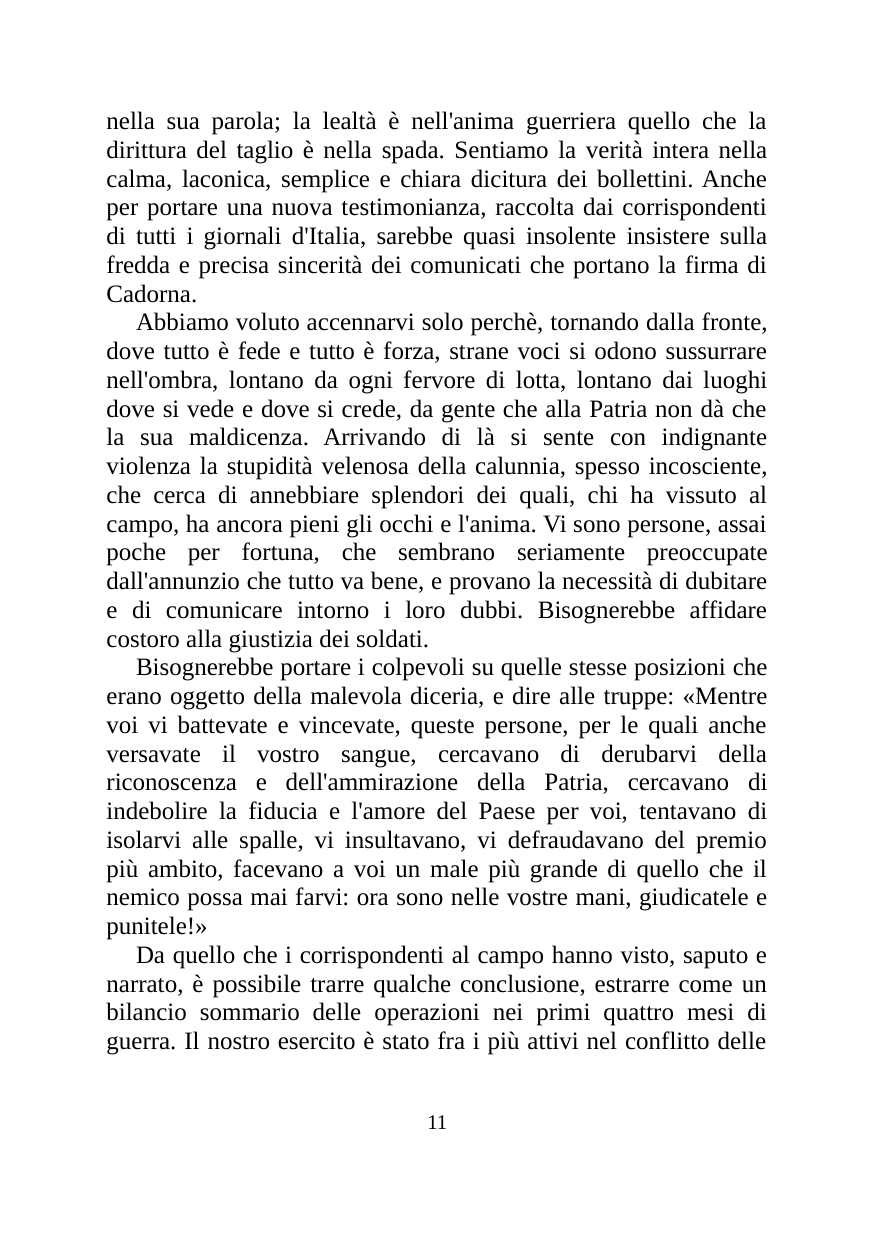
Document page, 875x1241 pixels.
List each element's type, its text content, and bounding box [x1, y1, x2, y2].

text Da quello che i corrispondenti al campo hanno visto, saputo e narrato, è possibile trarre qualche conclusione, estrarre come un bilancio sommario delle operazioni nei primi quattro mesi di guerra. Il nostro esercito è stato fra i più attivi nel conflitto delle [106, 940, 768, 1055]
text Abbiamo voluto accennarvi solo perchè, tornando dalla fronte, dove tutto è fede e tutto è forza, strane voci si odono sussurrare nell'ombra, lontano da ogni fervore di lotta, lontano dai luoghi dove si vede e dove si crede, da gente che alla Patria non dà che la sua maldicenza. Arrivando di là si sente con indignante violenza la stupidità velenosa della calunnia, spesso incosciente, che cerca di annebbiare splendori dei quali, chi ha vissuto al campo, ha ancora pieni gli occhi e l'anima. Vi sono persone, assai poche per fortuna, che sembrano seriamente preoccupate dall'annunzio che tutto va bene, e provano la necessità di dubitare e di comunicare intorno i loro dubbi. Bisognerebbe affidare costoro alla giustizia dei soldati. [106, 307, 768, 652]
text Bisognerebbe portare i colpevoli su quelle stesse posizioni che erano oggetto della malevola diceria, e dire alle truppe: «Mentre voi vi battevate e vincevate, queste persone, per le quali anche versavate il vostro sangue, cercavano di derubarvi della riconoscenza e dell'ammirazione della Patria, cercavano di indebolire la fiducia e l'amore del Paese per voi, tentavano di isolarvi alle spalle, vi insultavano, vi defraudavano del premio più ambito, facevano a voi un male più grande di quello che il nemico possa mai farvi: ora sono nelle vostre mani, giudicatele e punitele!» [106, 652, 768, 940]
text nella sua parola; la lealtà è nell'anima guerriera quello che la dirittura del taglio è nella spada. Sentiamo la verità intera nella calma, laconica, semplice e chiara dicitura dei bollettini. Anche per portare una nuova testimonianza, raccolta dai corrispondenti di tutti i giornali d'Italia, sarebbe quasi insolente insistere sulla fredda e precisa sincerità dei comunicati che portano la firma di Cadorna. [106, 106, 768, 307]
